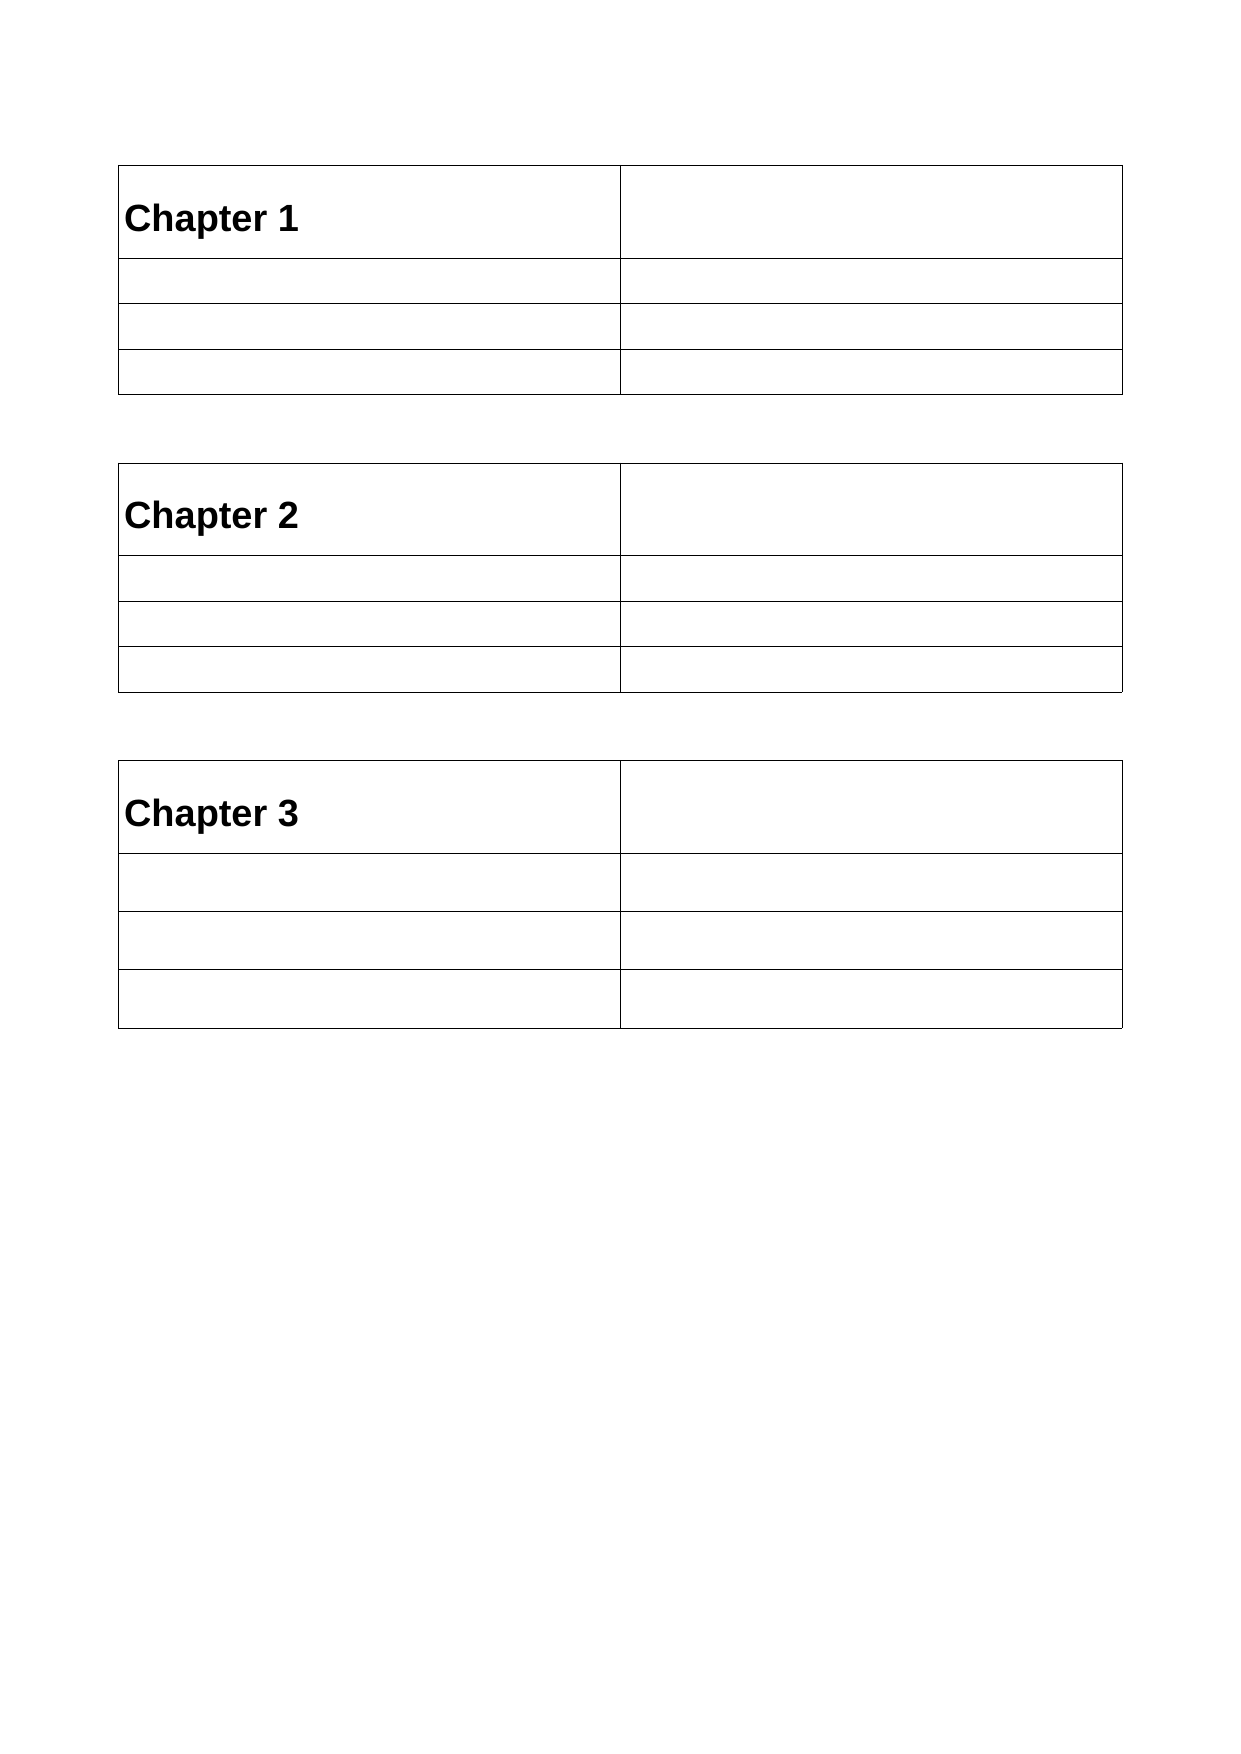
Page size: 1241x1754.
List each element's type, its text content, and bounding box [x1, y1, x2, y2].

table_cell [621, 304, 1122, 349]
table_cell [621, 970, 1122, 1027]
table_cell [621, 259, 1122, 303]
table_cell [621, 854, 1122, 911]
table_cell [621, 350, 1122, 394]
table_header [621, 464, 1122, 555]
table_cell [119, 602, 620, 646]
table_cell [621, 647, 1122, 692]
table_header Chapter 1 [119, 166, 620, 257]
table_header Chapter 2 [119, 464, 620, 555]
table_cell [621, 912, 1122, 969]
table_cell [119, 304, 620, 349]
table_cell [119, 912, 620, 969]
table_cell [119, 647, 620, 692]
table_cell [119, 556, 620, 601]
table_cell [119, 970, 620, 1027]
table_header [621, 166, 1122, 257]
table_cell [621, 602, 1122, 646]
table_header [621, 761, 1122, 853]
table_cell [119, 350, 620, 394]
table_cell [621, 556, 1122, 601]
table_cell [119, 259, 620, 303]
table_header Chapter 3 [119, 761, 620, 853]
table_cell [119, 854, 620, 911]
